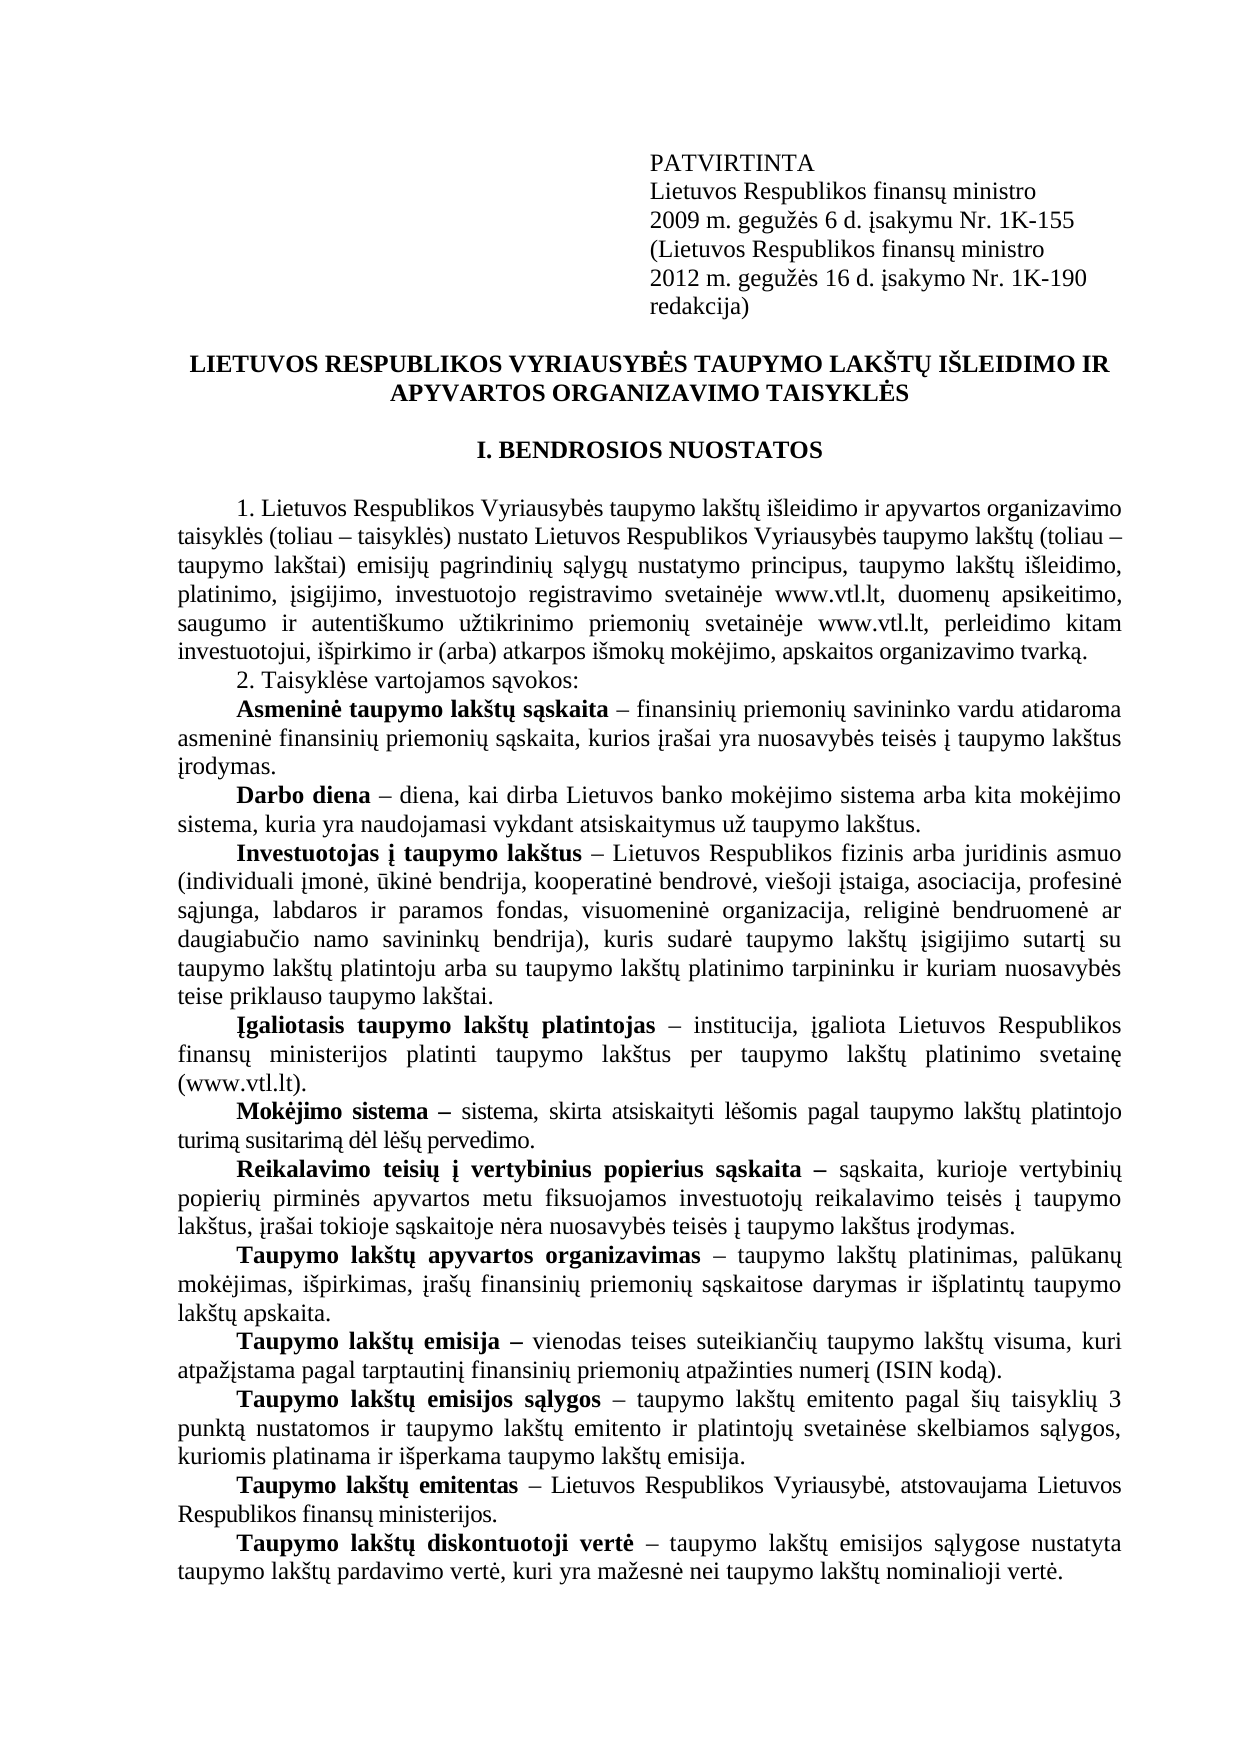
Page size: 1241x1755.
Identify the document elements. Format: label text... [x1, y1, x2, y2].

text Investuotojas į taupymo lakštus – Lietuvos Respublikos fizinis arba juridinis asmuo (individuali įmonė, ūkinė bendrija, kooperatinė bendrovė, viešoji įstaiga, asociacija, profesinė sąjunga, labdaros ir paramos fondas, visuomeninė organizacija, religinė bendruomenė ar daugiabučio namo savininkų bendrija), kuris sudarė taupymo lakštų įsigijimo sutartį su taupymo lakštų platintoju arba su taupymo lakštų platinimo tarpininku ir kuriam nuosavybės teise priklauso taupymo lakštai. [177, 838, 1122, 1010]
text Lietuvos Respublikos finansų ministro [649, 176, 1122, 205]
text 1. Lietuvos Respublikos Vyriausybės taupymo lakštų išleidimo ir apyvartos organizavimo taisyklės (toliau – taisyklės) nustato Lietuvos Respublikos Vyriausybės taupymo lakštų (toliau – taupymo lakštai) emisijų pagrindinių sąlygų nustatymo principus, taupymo lakštų išleidimo, platinimo, įsigijimo, investuotojo registravimo svetainėje www.vtl.lt, duomenų apsikeitimo, saugumo ir autentiškumo užtikrinimo priemonių svetainėje www.vtl.lt, perleidimo kitam investuotojui, išpirkimo ir (arba) atkarpos išmokų mokėjimo, apskaitos organizavimo tvarką. [177, 493, 1122, 665]
text Reikalavimo teisių į vertybinius popierius sąskaita – sąskaita, kurioje vertybinių popierių pirminės apyvartos metu fiksuojamos investuotojų reikalavimo teisės į taupymo lakštus, įrašai tokioje sąskaitoje nėra nuosavybės teisės į taupymo lakštus įrodymas. [177, 1154, 1122, 1240]
text 2012 m. gegužės 16 d. įsakymo Nr. 1K-190 redakcija) [649, 263, 1122, 320]
text LIETUVOS RESPUBLIKOS VYRIAUSYBĖS TAUPYMO LAKŠTŲ IŠLEIDIMO IR APYVARTOS ORGANIZAVIMO TAISYKLĖS [177, 349, 1122, 406]
text Įgaliotasis taupymo lakštų platintojas – institucija, įgaliota Lietuvos Respublikos finansų ministerijos platinti taupymo lakštus per taupymo lakštų platinimo svetainę (www.vtl.lt). [177, 1010, 1122, 1096]
text 2009 m. gegužės 6 d. įsakymu Nr. 1K-155 [649, 205, 1122, 234]
text Darbo diena – diena, kai dirba Lietuvos banko mokėjimo sistema arba kita mokėjimo sistema, kuria yra naudojamasi vykdant atsiskaitymus už taupymo lakštus. [177, 780, 1122, 838]
text Taupymo lakštų apyvartos organizavimas – taupymo lakštų platinimas, palūkanų mokėjimas, išpirkimas, įrašų finansinių priemonių sąskaitose darymas ir išplatintų taupymo lakštų apskaita. [177, 1240, 1122, 1326]
text Taupymo lakštų emisija – vienodas teises suteikiančių taupymo lakštų visuma, kuri atpažįstama pagal tarptautinį finansinių priemonių atpažinties numerį (ISIN kodą). [177, 1326, 1122, 1384]
text I. BENDROSIOS NUOSTATOS [177, 435, 1122, 464]
text Taupymo lakštų diskontuotoji vertė – taupymo lakštų emisijos sąlygose nustatyta taupymo lakštų pardavimo vertė, kuri yra mažesnė nei taupymo lakštų nominalioji vertė. [177, 1528, 1122, 1585]
text 2. Taisyklėse vartojamos sąvokos: [177, 665, 1122, 694]
text Asmeninė taupymo lakštų sąskaita – finansinių priemonių savininko vardu atidaroma asmeninė finansinių priemonių sąskaita, kurios įrašai yra nuosavybės teisės į taupymo lakštus įrodymas. [177, 694, 1122, 780]
text Taupymo lakštų emisijos sąlygos – taupymo lakštų emitento pagal šių taisyklių 3 punktą nustatomos ir taupymo lakštų emitento ir platintojų svetainėse skelbiamos sąlygos, kuriomis platinama ir išperkama taupymo lakštų emisija. [177, 1384, 1122, 1470]
text PATVIRTINTA [649, 148, 1122, 176]
text Mokėjimo sistema – sistema, skirta atsiskaityti lėšomis pagal taupymo lakštų platintojo turimą susitarimą dėl lėšų pervedimo. [177, 1096, 1122, 1154]
text Taupymo lakštų emitentas – Lietuvos Respublikos Vyriausybė, atstovaujama Lietuvos Respublikos finansų ministerijos. [177, 1470, 1122, 1528]
text (Lietuvos Respublikos finansų ministro [649, 234, 1122, 263]
